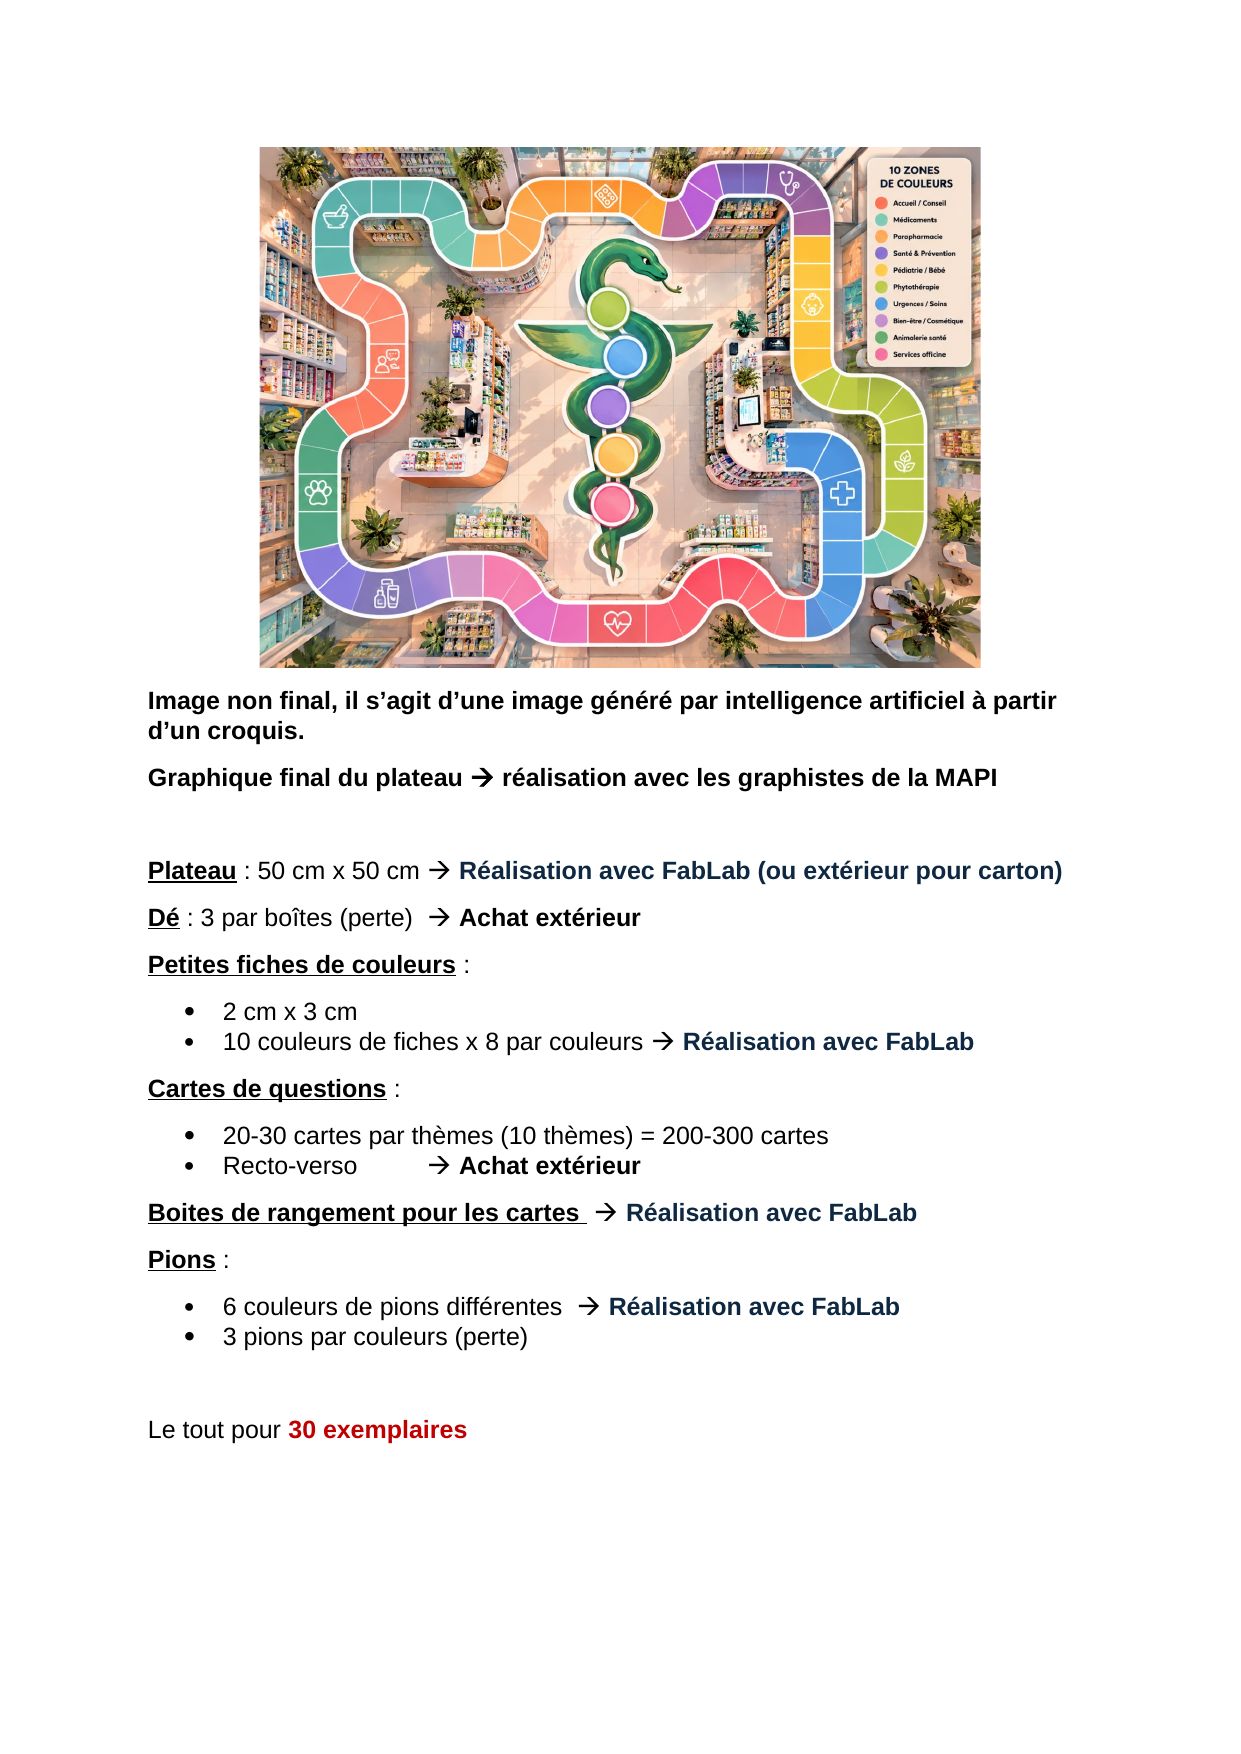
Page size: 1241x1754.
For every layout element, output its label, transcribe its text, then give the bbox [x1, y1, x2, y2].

text Boites de rangement pour les cartes  Réalisation avec FabLab [148, 1198, 1093, 1227]
text Le tout pour 30 exemplaires [148, 1415, 1093, 1444]
text Pions : [148, 1245, 1093, 1273]
text Graphique final du plateau  réalisation avec les graphistes de la MAPI [148, 763, 1093, 792]
list 2 cm x 3 cm [185, 997, 1093, 1026]
list Recto-verso  Achat extérieur [185, 1151, 1093, 1180]
list 3 pions par couleurs (perte) [185, 1322, 1093, 1351]
text Dé : 3 par boîtes (perte)  Achat extérieur [148, 903, 1093, 932]
list 20-30 cartes par thèmes (10 thèmes) = 200-300 cartes [185, 1121, 1093, 1149]
text Image non final, il s’agit d’une image généré par intelligence artificiel à partir d’un croquis. [148, 686, 1093, 745]
text Plateau : 50 cm x 50 cm  Réalisation avec FabLab (ou extérieur pour carton) [148, 856, 1093, 885]
list 6 couleurs de pions différentes  Réalisation avec FabLab [185, 1291, 1093, 1320]
list 10 couleurs de fiches x 8 par couleurs  Réalisation avec FabLab [185, 1027, 1093, 1056]
text Cartes de questions : [148, 1074, 1093, 1103]
text Petites fiches de couleurs : [148, 950, 1093, 979]
